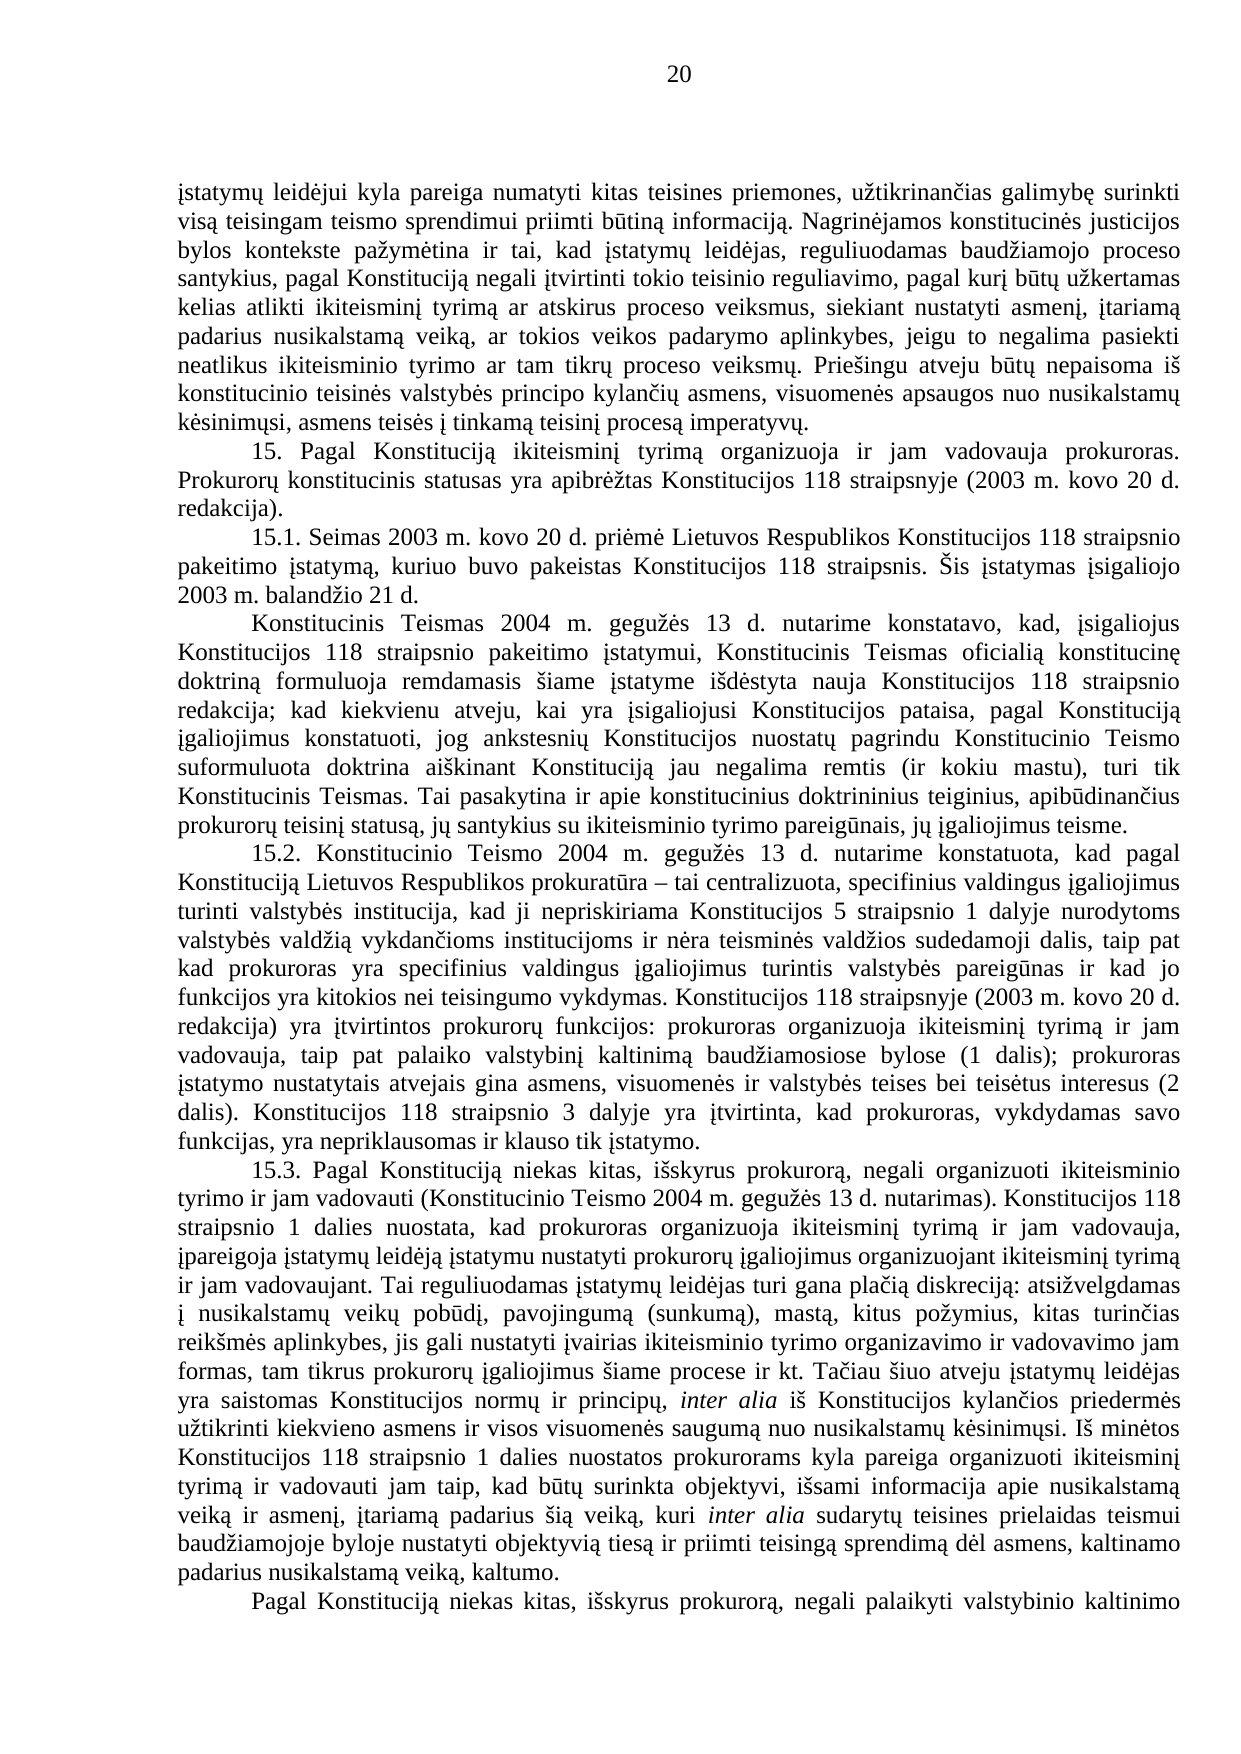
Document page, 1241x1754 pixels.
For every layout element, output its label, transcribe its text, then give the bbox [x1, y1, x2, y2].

text 15. Pagal Konstituciją ikiteisminį tyrimą organizuoja ir jam vadovauja prokuroras. Prokurorų konstitucinis statusas yra apibrėžtas Konstitucijos 118 straipsnyje (2003 m. kovo 20 d. redakcija). [177, 436, 1181, 522]
text 15.1. Seimas 2003 m. kovo 20 d. priėmė Lietuvos Respublikos Konstitucijos 118 straipsnio pakeitimo įstatymą, kuriuo buvo pakeistas Konstitucijos 118 straipsnis. Šis įstatymas įsigaliojo 2003 m. balandžio 21 d. [177, 522, 1181, 608]
text 15.2. Konstitucinio Teismo 2004 m. gegužės 13 d. nutarime konstatuota, kad pagal Konstituciją Lietuvos Respublikos prokuratūra – tai centralizuota, specifinius valdingus įgaliojimus turinti valstybės institucija, kad ji nepriskiriama Konstitucijos 5 straipsnio 1 dalyje nurodytoms valstybės valdžią vykdančioms institucijoms ir nėra teisminės valdžios sudedamoji dalis, taip pat kad prokuroras yra specifinius valdingus įgaliojimus turintis valstybės pareigūnas ir kad jo funkcijos yra kitokios nei teisingumo vykdymas. Konstitucijos 118 straipsnyje (2003 m. kovo 20 d. redakcija) yra įtvirtintos prokurorų funkcijos: prokuroras organizuoja ikiteisminį tyrimą ir jam vadovauja, taip pat palaiko valstybinį kaltinimą baudžiamosiose bylose (1 dalis); prokuroras įstatymo nustatytais atvejais gina asmens, visuomenės ir valstybės teises bei teisėtus interesus (2 dalis). Konstitucijos 118 straipsnio 3 dalyje yra įtvirtinta, kad prokuroras, vykdydamas savo funkcijas, yra nepriklausomas ir klauso tik įstatymo. [177, 838, 1181, 1155]
text 15.3. Pagal Konstituciją niekas kitas, išskyrus prokurorą, negali organizuoti ikiteisminio tyrimo ir jam vadovauti (Konstitucinio Teismo 2004 m. gegužės 13 d. nutarimas). Konstitucijos 118 straipsnio 1 dalies nuostata, kad prokuroras organizuoja ikiteisminį tyrimą ir jam vadovauja, įpareigoja įstatymų leidėją įstatymu nustatyti prokurorų įgaliojimus organizuojant ikiteisminį tyrimą ir jam vadovaujant. Tai reguliuodamas įstatymų leidėjas turi gana plačią diskreciją: atsižvelgdamas į nusikalstamų veikų pobūdį, pavojingumą (sunkumą), mastą, kitus požymius, kitas turinčias reikšmės aplinkybes, jis gali nustatyti įvairias ikiteisminio tyrimo organizavimo ir vadovavimo jam formas, tam tikrus prokurorų įgaliojimus šiame procese ir kt. Tačiau šiuo atveju įstatymų leidėjas yra saistomas Konstitucijos normų ir principų, inter alia iš Konstitucijos kylančios priedermės užtikrinti kiekvieno asmens ir visos visuomenės saugumą nuo nusikalstamų kėsinimųsi. Iš minėtos Konstitucijos 118 straipsnio 1 dalies nuostatos prokurorams kyla pareiga organizuoti ikiteisminį tyrimą ir vadovauti jam taip, kad būtų surinkta objektyvi, išsami informacija apie nusikalstamą veiką ir asmenį, įtariamą padarius šią veiką, kuri inter alia sudarytų teisines prielaidas teismui baudžiamojoje byloje nustatyti objektyvią tiesą ir priimti teisingą sprendimą dėl asmens, kaltinamo padarius nusikalstamą veiką, kaltumo. [177, 1155, 1181, 1586]
text Pagal Konstituciją niekas kitas, išskyrus prokurorą, negali palaikyti valstybinio kaltinimo [177, 1586, 1181, 1615]
text įstatymų leidėjui kyla pareiga numatyti kitas teisines priemones, užtikrinančias galimybę surinkti visą teisingam teismo sprendimui priimti būtiną informaciją. Nagrinėjamos konstitucinės justicijos bylos kontekste pažymėtina ir tai, kad įstatymų leidėjas, reguliuodamas baudžiamojo proceso santykius, pagal Konstituciją negali įtvirtinti tokio teisinio reguliavimo, pagal kurį būtų užkertamas kelias atlikti ikiteisminį tyrimą ar atskirus proceso veiksmus, siekiant nustatyti asmenį, įtariamą padarius nusikalstamą veiką, ar tokios veikos padarymo aplinkybes, jeigu to negalima pasiekti neatlikus ikiteisminio tyrimo ar tam tikrų proceso veiksmų. Priešingu atveju būtų nepaisoma iš konstitucinio teisinės valstybės principo kylančių asmens, visuomenės apsaugos nuo nusikalstamų kėsinimųsi, asmens teisės į tinkamą teisinį procesą imperatyvų. [177, 177, 1181, 436]
text Konstitucinis Teismas 2004 m. gegužės 13 d. nutarime konstatavo, kad, įsigaliojus Konstitucijos 118 straipsnio pakeitimo įstatymui, Konstitucinis Teismas oficialią konstitucinę doktriną formuluoja remdamasis šiame įstatyme išdėstyta nauja Konstitucijos 118 straipsnio redakcija; kad kiekvienu atveju, kai yra įsigaliojusi Konstitucijos pataisa, pagal Konstituciją įgaliojimus konstatuoti, jog ankstesnių Konstitucijos nuostatų pagrindu Konstitucinio Teismo suformuluota doktrina aiškinant Konstituciją jau negalima remtis (ir kokiu mastu), turi tik Konstitucinis Teismas. Tai pasakytina ir apie konstitucinius doktrininius teiginius, apibūdinančius prokurorų teisinį statusą, jų santykius su ikiteisminio tyrimo pareigūnais, jų įgaliojimus teisme. [177, 608, 1181, 838]
